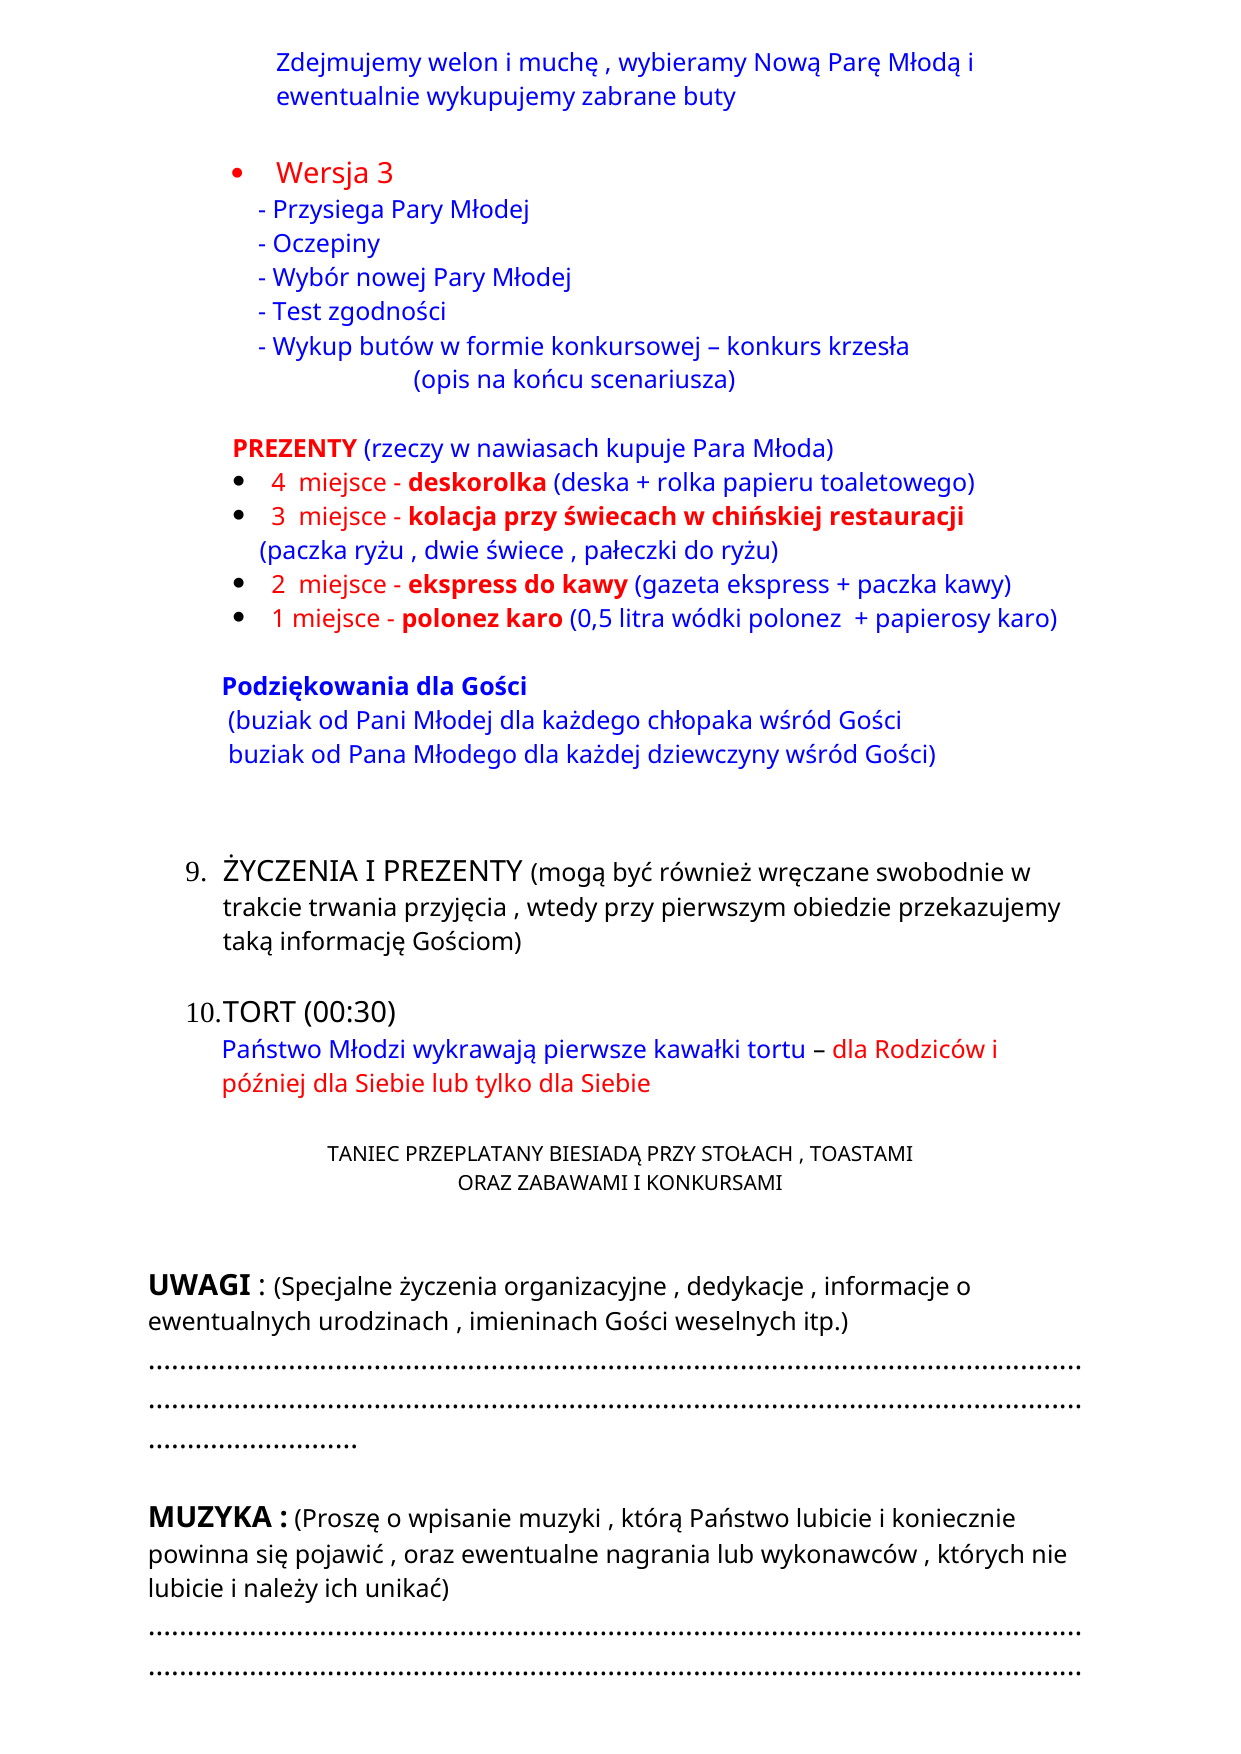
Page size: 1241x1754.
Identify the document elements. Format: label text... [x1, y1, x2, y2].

text (opis na końcu scenariusza) [232, 362, 1093, 396]
text - Przysiega Pary Młodej [232, 192, 1093, 226]
text ........................................................................................................................................................................................................................................................................... [148, 1338, 1093, 1457]
text Podziękowania dla Gości [148, 669, 1093, 703]
list 4 miejsce - deskorolka (deska + rolka papieru toaletowego) [233, 464, 1093, 498]
text UWAGI : (Specjalne życzenia organizacyjne , dedykacje , informacje o ewentualnych urodzinach , imieninach Gości weselnych itp.) [148, 1264, 1093, 1338]
text Państwo Młodzi wykrawają pierwsze kawałki tortu – dla Rodziców i później dla Siebie lub tylko dla Siebie [148, 1031, 1093, 1099]
list TORT (00:30) [185, 992, 1093, 1031]
text - Test zgodności [232, 294, 1093, 328]
text - Wybór nowej Pary Młodej [232, 260, 1093, 294]
list ŻYCZENIA I PREZENTY (mogą być również wręczane swobodnie w trakcie trwania przyjęcia , wtedy przy pierwszym obiedzie przekazujemy taką informację Gościom) [185, 850, 1093, 992]
text ORAZ ZABAWAMI I KONKURSAMI [148, 1168, 1093, 1196]
list 1 miejsce - polonez karo (0,5 litra wódki polonez + papierosy karo) [233, 601, 1093, 635]
text MUZYKA : (Proszę o wpisanie muzyki , którą Państwo lubicie i koniecznie powinna się pojawić , oraz ewentualne nagrania lub wykonawców , których nie lubicie i należy ich unikać) [148, 1497, 1093, 1604]
list Wersja 3 [232, 152, 1093, 192]
text (buziak od Pani Młodej dla każdego chłopaka wśród Gości [148, 703, 1093, 737]
text Zdejmujemy welon i muchę , wybieramy Nową Parę Młodą i ewentualnie wykupujemy zabrane buty [232, 44, 1093, 112]
text TANIEC PRZEPLATANY BIESIADĄ PRZY STOŁACH , TOASTAMI [148, 1139, 1093, 1168]
text - Wykup butów w formie konkursowej – konkurs krzesła [232, 328, 1093, 362]
text (paczka ryżu , dwie świece , pałeczki do ryżu) [233, 532, 1093, 567]
list 2 miejsce - ekspress do kawy (gazeta ekspress + paczka kawy) [233, 567, 1093, 601]
list 3 miejsce - kolacja przy świecach w chińskiej restauracji [233, 498, 1093, 532]
text ................................................................................................................................................................................................................................................ [148, 1604, 1093, 1684]
text PREZENTY (rzeczy w nawiasach kupuje Para Młoda) [148, 430, 1093, 464]
text buziak od Pana Młodego dla każdej dziewczyny wśród Gości) [148, 737, 1093, 771]
text - Oczepiny [232, 226, 1093, 260]
